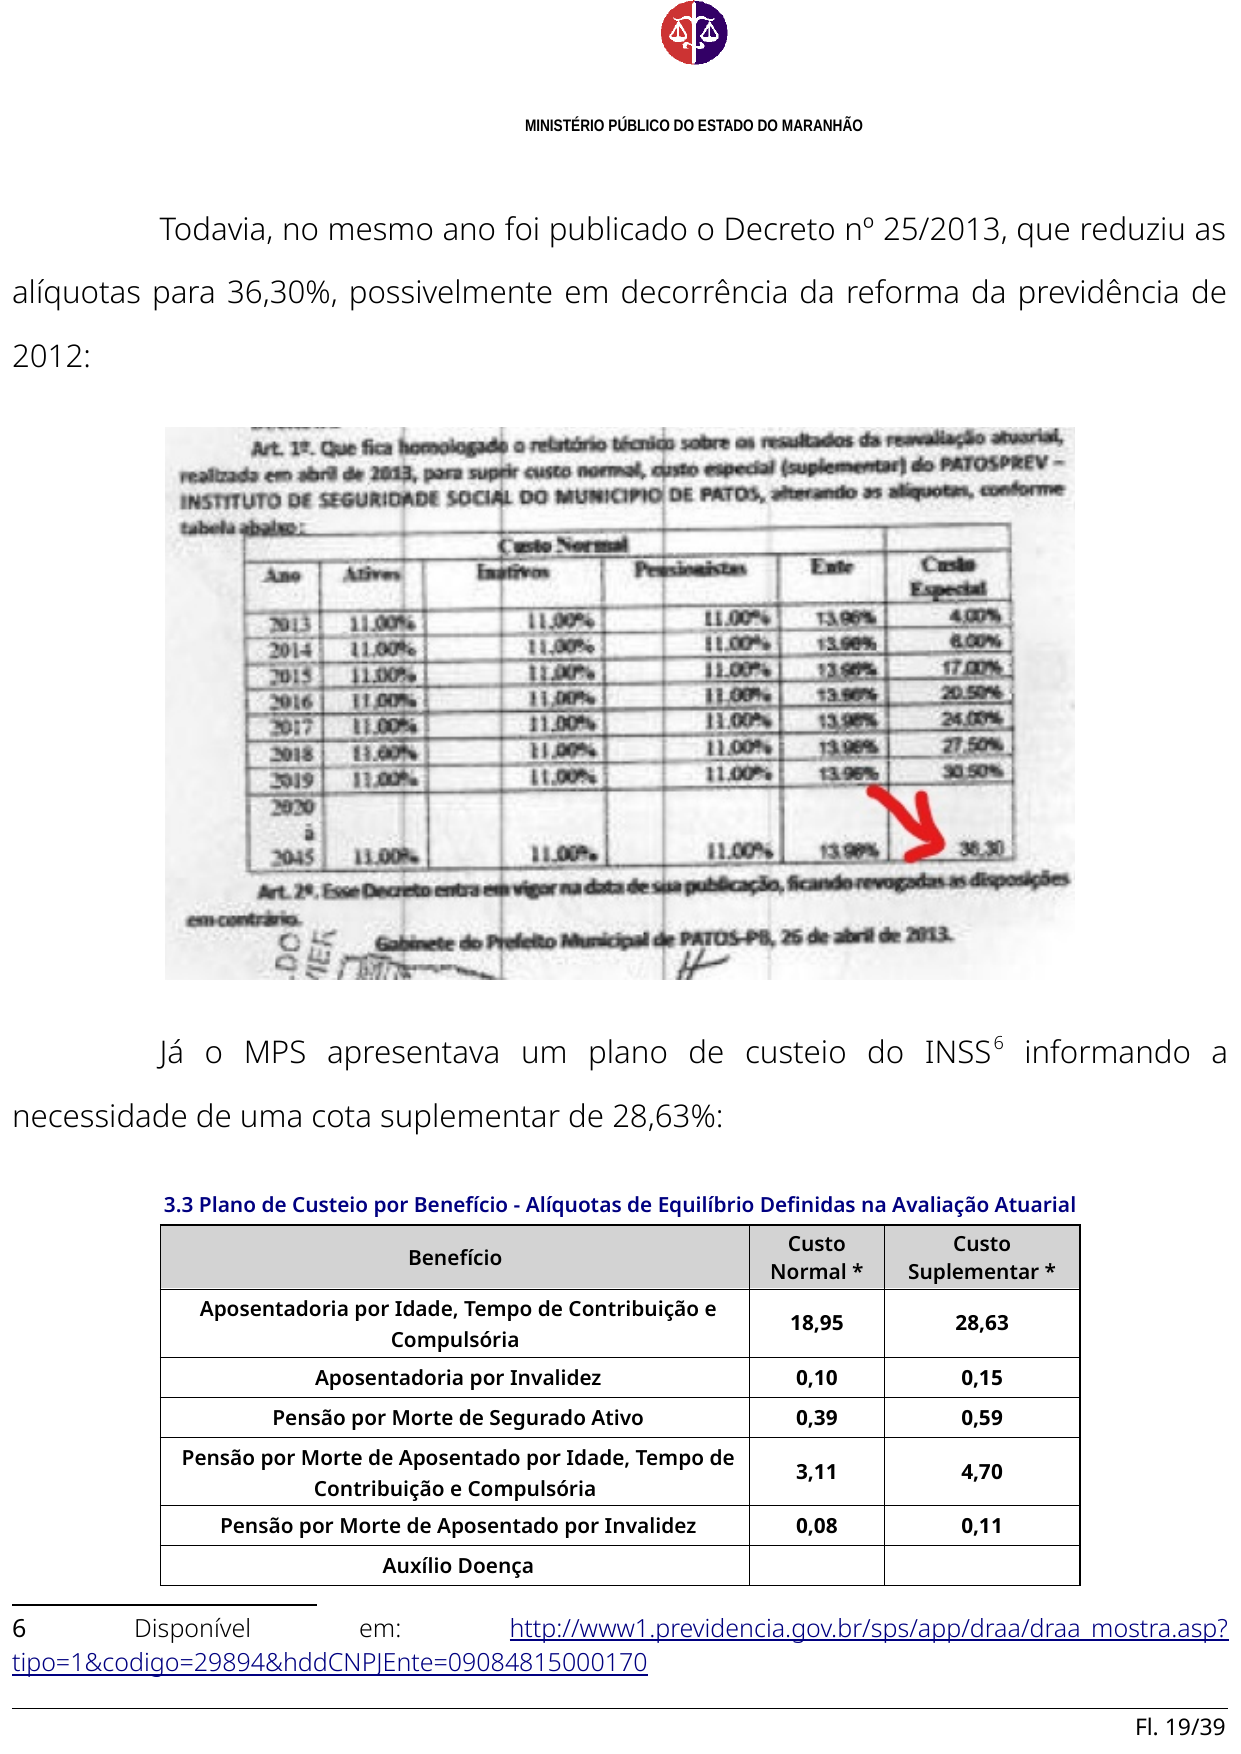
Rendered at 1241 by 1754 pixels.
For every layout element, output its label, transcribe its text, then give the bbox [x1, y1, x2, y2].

table_cell 18,95 [750, 1290, 884, 1357]
table_cell Pensão por Morte de Aposentado por Invalidez [161, 1506, 749, 1545]
table_header 3.3 Plano de Custeio por Benefício - Alíquotas de Equilíbrio Definidas na Avaliação Atuarial [73, 1187, 1168, 1221]
table_cell Aposentadoria por Idade, Tempo de Contribuição e Compulsória [161, 1290, 749, 1357]
table_header Custo Suplementar * [885, 1226, 1079, 1288]
table_cell Pensão por Morte de Aposentado por Idade, Tempo de Contribuição e Compulsória [161, 1438, 749, 1505]
table_header Benefício [161, 1226, 749, 1288]
picture [165, 427, 1075, 980]
picture [660, 0, 728, 65]
table_cell 0,59 [885, 1398, 1079, 1437]
table_cell 28,63 [885, 1290, 1079, 1357]
table_header Custo Normal * [750, 1226, 884, 1288]
table_cell 0,10 [750, 1358, 884, 1397]
text Disponível em: http://www1.previdencia.gov.br/sps/app/draa/draa_mostra.asp?tipo=1&codigo=29894&hddCNPJEnte=09084815000170 [12, 1611, 1228, 1679]
table_cell [885, 1546, 1079, 1585]
text Já o MPS apresentava um plano de custeio do INSS informando a necessidade de uma cota suplementar de 28,63%: [12, 1030, 1228, 1136]
table_cell 0,11 [885, 1506, 1079, 1545]
table_cell [73, 1221, 1168, 1588]
table_cell 0,39 [750, 1398, 884, 1437]
table_cell Auxílio Doença [161, 1546, 749, 1585]
table_cell 0,08 [750, 1506, 884, 1545]
table_cell 4,70 [885, 1438, 1079, 1505]
table_cell 3,11 [750, 1438, 884, 1505]
text Todavia, no mesmo ano foi publicado o Decreto nº 25/2013, que reduziu as alíquotas para 36,30%, possivelmente em decorrência da reforma da previdência de 2012: [12, 207, 1228, 377]
table_cell [750, 1546, 884, 1585]
table_cell 0,15 [885, 1358, 1079, 1397]
table_cell Pensão por Morte de Segurado Ativo [161, 1398, 749, 1437]
table_cell Aposentadoria por Invalidez [161, 1358, 749, 1397]
